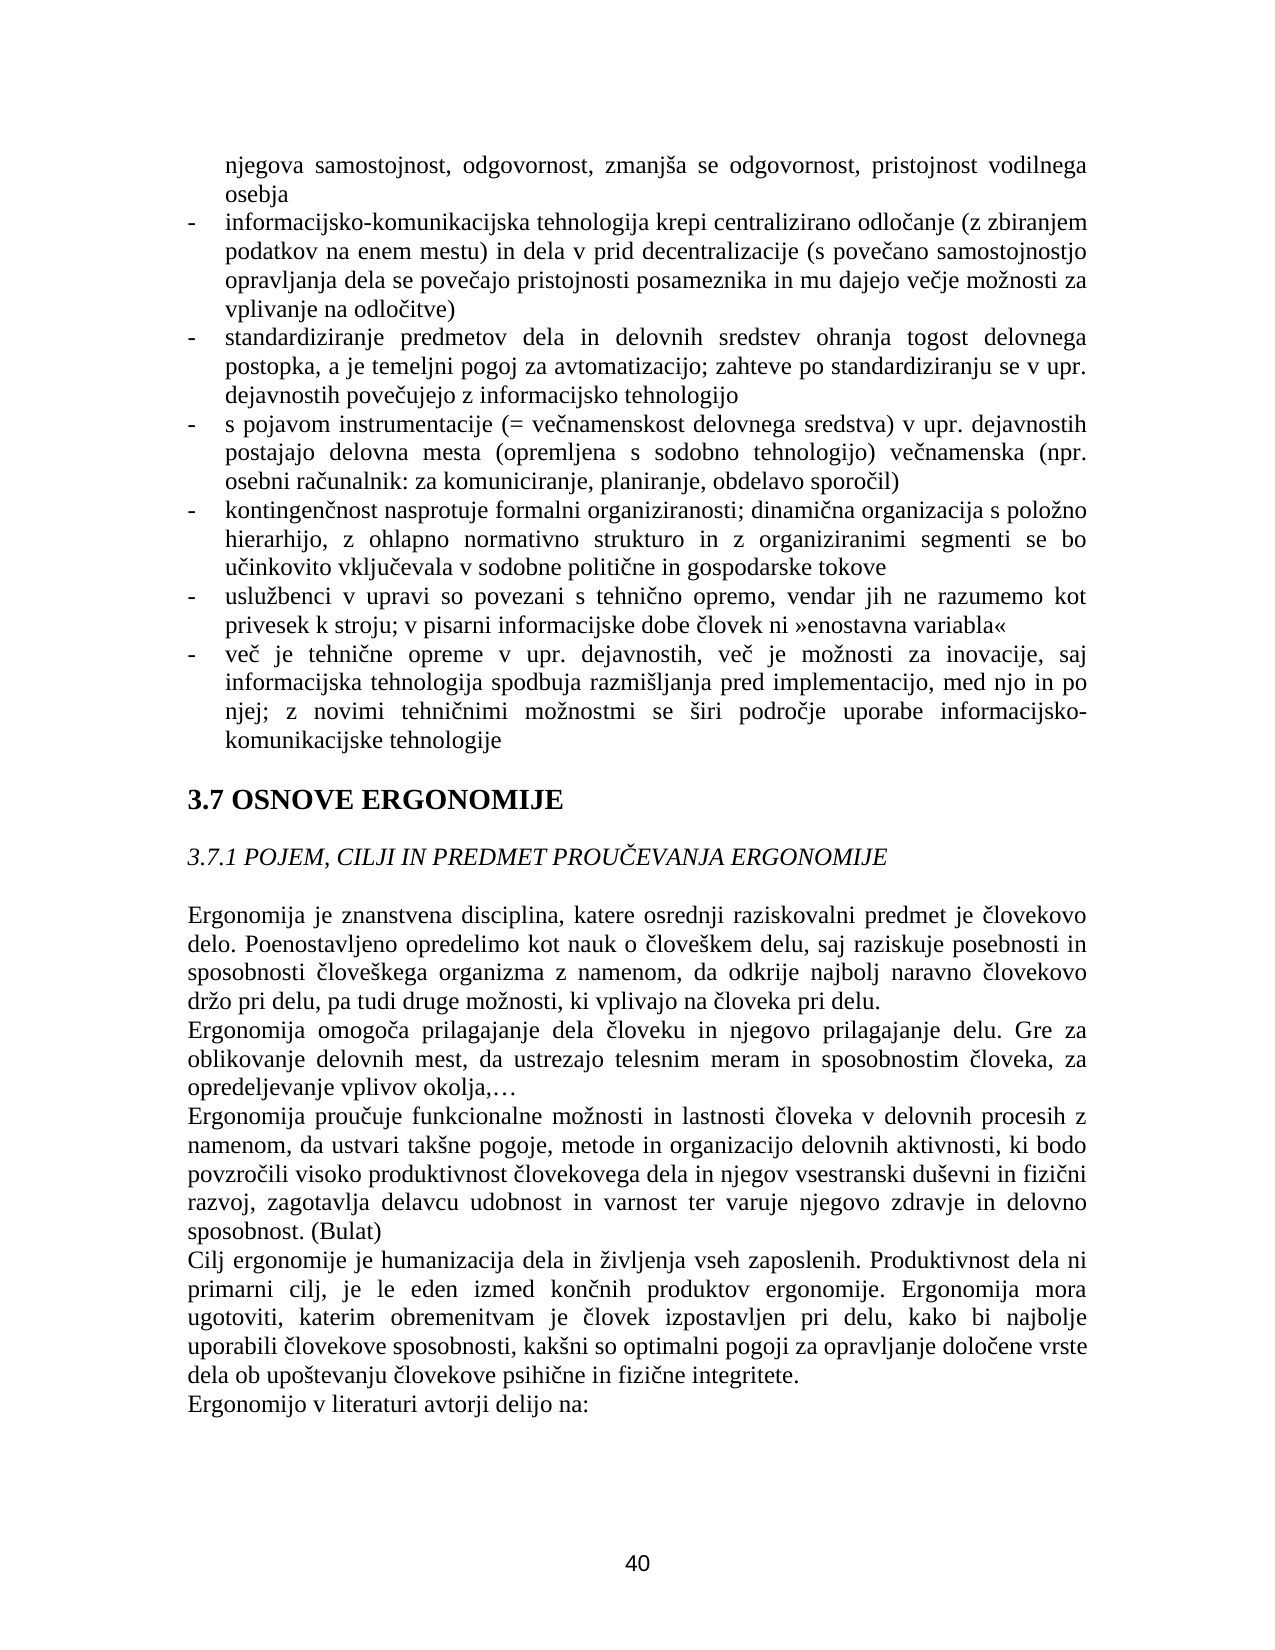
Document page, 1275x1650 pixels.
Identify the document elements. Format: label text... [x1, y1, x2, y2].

list več je tehnične opreme v upr. dejavnostih, več je možnosti za inovacije, saj informacijska tehnologija spodbuja razmišljanja pred implementacijo, med njo in po njej; z novimi tehničnimi možnostmi se širi področje uporabe informacijsko-komunikacijske tehnologije [187, 639, 1088, 754]
text Cilj ergonomije je humanizacija dela in življenja vseh zaposlenih. Produktivnost dela ni primarni cilj, je le eden izmed končnih produktov ergonomije. Ergonomija mora ugotoviti, katerim obremenitvam je človek izpostavljen pri delu, kako bi najbolje uporabili človekove sposobnosti, kakšni so optimalni pogoji za opravljanje določene vrste dela ob upoštevanju človekove psihične in fizične integritete. [187, 1245, 1088, 1389]
list kontingenčnost nasprotuje formalni organiziranosti; dinamična organizacija s položno hierarhijo, z ohlapno normativno strukturo in z organiziranimi segmenti se bo učinkovito vključevala v sodobne politične in gospodarske tokove [187, 495, 1088, 581]
subtitle 3.7.1 POJEM, CILJI IN PREDMET PROUČEVANJA ERGONOMIJE [187, 842, 1088, 871]
list njegova samostojnost, odgovornost, zmanjša se odgovornost, pristojnost vodilnega osebja [187, 150, 1088, 207]
text Ergonomija omogoča prilagajanje dela človeku in njegovo prilagajanje delu. Gre za oblikovanje delovnih mest, da ustrezajo telesnim meram in sposobnostim človeka, za opredeljevanje vplivov okolja,… [187, 1015, 1088, 1101]
list uslužbenci v upravi so povezani s tehnično opremo, vendar jih ne razumemo kot privesek k stroju; v pisarni informacijske dobe človek ni »enostavna variabla« [187, 581, 1088, 639]
list informacijsko-komunikacijska tehnologija krepi centralizirano odločanje (z zbiranjem podatkov na enem mestu) in dela v prid decentralizacije (s povečano samostojnostjo opravljanja dela se povečajo pristojnosti posameznika in mu dajejo večje možnosti za vplivanje na odločitve) [187, 207, 1088, 322]
text Ergonomijo v literaturi avtorji delijo na: [187, 1389, 1088, 1417]
list s pojavom instrumentacije (= večnamenskost delovnega sredstva) v upr. dejavnostih postajajo delovna mesta (opremljena s sodobno tehnologijo) večnamenska (npr. osebni računalnik: za komuniciranje, planiranje, obdelavo sporočil) [187, 409, 1088, 495]
text Ergonomija je znanstvena disciplina, katere osrednji raziskovalni predmet je človekovo delo. Poenostavljeno opredelimo kot nauk o človeškem delu, saj raziskuje posebnosti in sposobnosti človeškega organizma z namenom, da odkrije najbolj naravno človekovo držo pri delu, pa tudi druge možnosti, ki vplivajo na človeka pri delu. [187, 900, 1088, 1015]
subtitle 3.7 OSNOVE ERGONOMIJE [187, 782, 1088, 816]
text Ergonomija proučuje funkcionalne možnosti in lastnosti človeka v delovnih procesih z namenom, da ustvari takšne pogoje, metode in organizacijo delovnih aktivnosti, ki bodo povzročili visoko produktivnost človekovega dela in njegov vsestranski duševni in fizični razvoj, zagotavlja delavcu udobnost in varnost ter varuje njegovo zdravje in delovno sposobnost. (Bulat) [187, 1101, 1088, 1245]
list standardiziranje predmetov dela in delovnih sredstev ohranja togost delovnega postopka, a je temeljni pogoj za avtomatizacijo; zahteve po standardiziranju se v upr. dejavnostih povečujejo z informacijsko tehnologijo [187, 322, 1088, 409]
